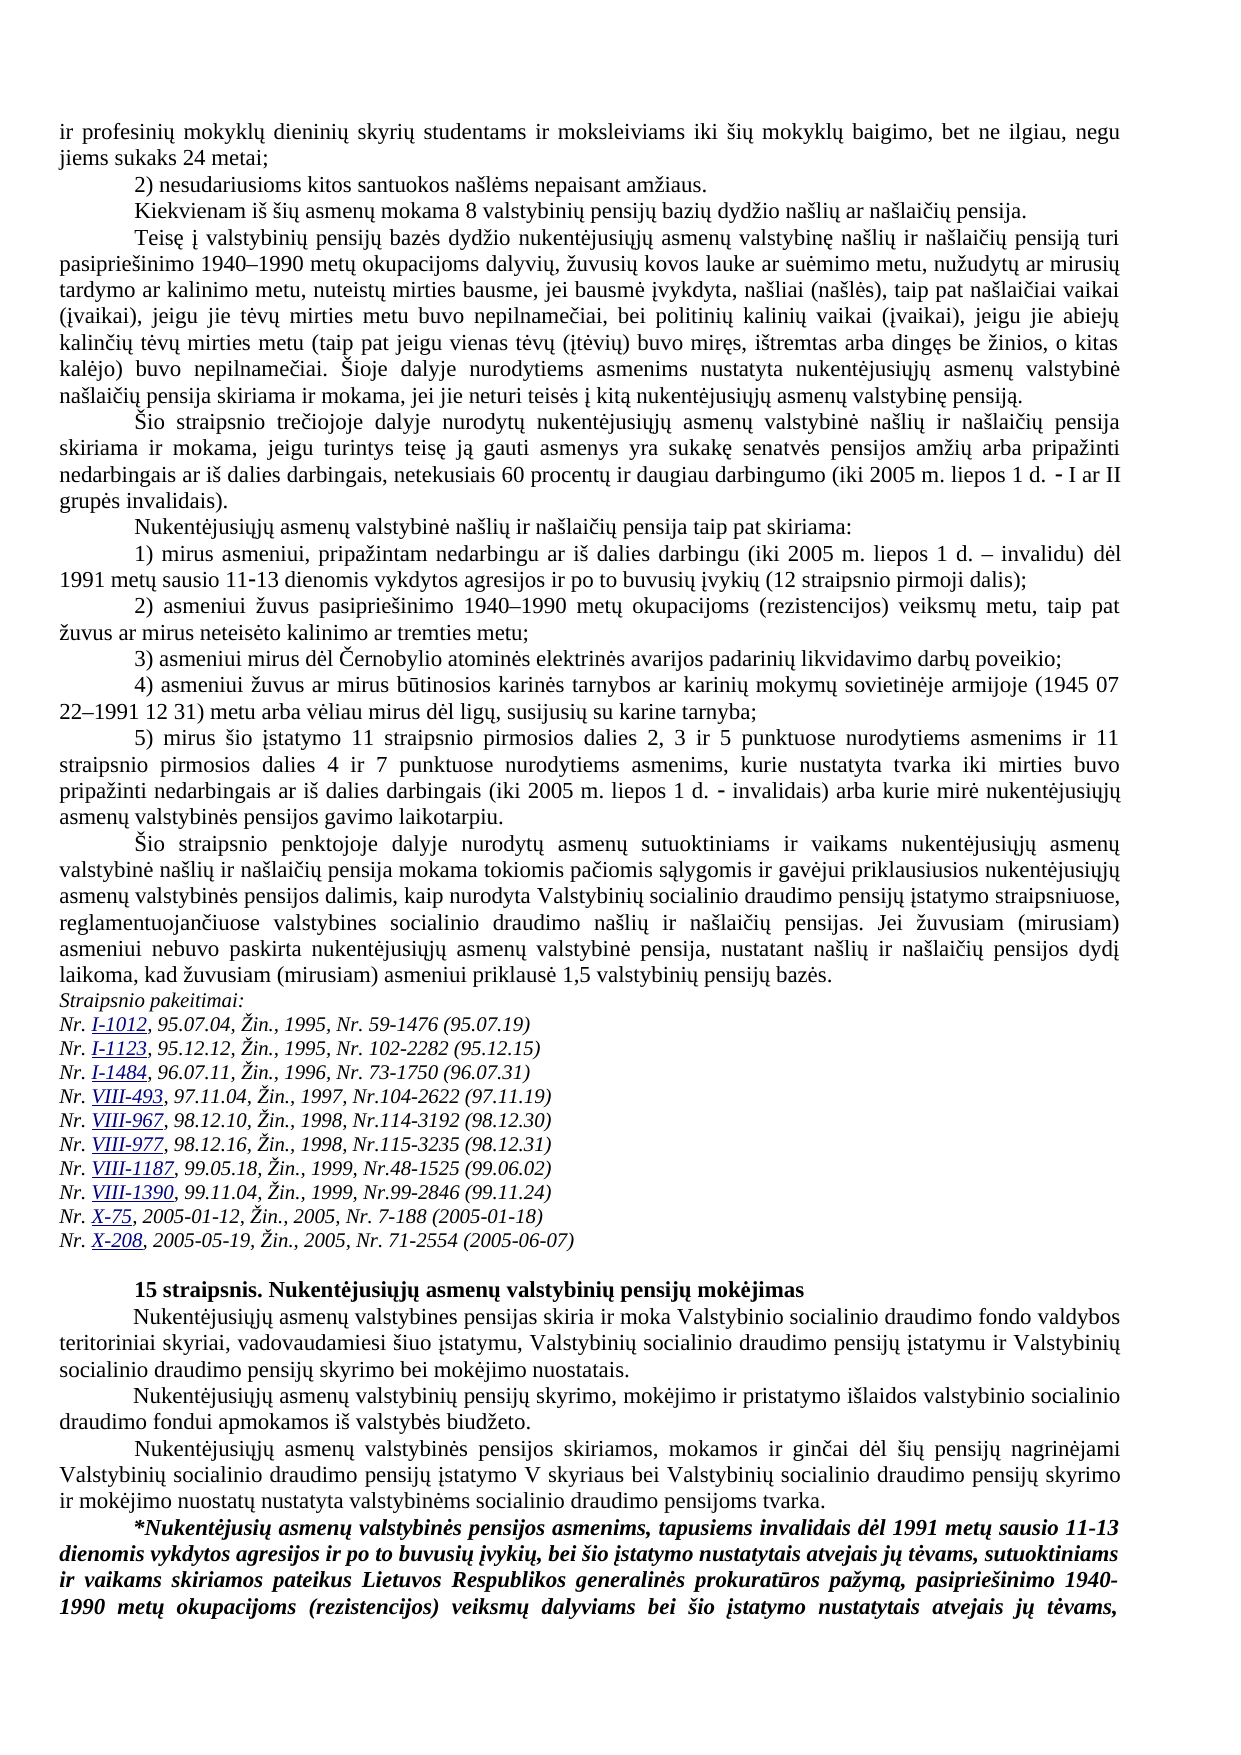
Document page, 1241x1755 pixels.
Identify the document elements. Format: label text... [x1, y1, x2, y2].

text Šio straipsnio penktojoje dalyje nurodytų asmenų sutuoktiniams ir vaikams nukentėjusiųjų asmenų valstybinė našlių ir našlaičių pensija mokama tokiomis pačiomis sąlygomis ir gavėjui priklausiusios nukentėjusiųjų asmenų valstybinės pensijos dalimis, kaip nurodyta Valstybinių socialinio draudimo pensijų įstatymo straipsniuose, reglamentuojančiuose valstybines socialinio draudimo našlių ir našlaičių pensijas. Jei žuvusiam (mirusiam) asmeniui nebuvo paskirta nukentėjusiųjų asmenų valstybinė pensija, nustatant našlių ir našlaičių pensijos dydį laikoma, kad žuvusiam (mirusiam) asmeniui priklausė 1,5 valstybinių pensijų bazės. [59, 830, 1121, 988]
text Nr. I-1012, 95.07.04, Žin., 1995, Nr. 59-1476 (95.07.19) [59, 1012, 1122, 1036]
text Nr. VIII-1187, 99.05.18, Žin., 1999, Nr.48-1525 (99.06.02) [59, 1156, 1122, 1180]
text Nukentėjusiųjų asmenų valstybinių pensijų skyrimo, mokėjimo ir pristatymo išlaidos valstybinio socialinio draudimo fondui apmokamos iš valstybės biudžeto. [59, 1382, 1122, 1435]
text *Nukentėjusių asmenų valstybinės pensijos asmenims, tapusiems invalidais dėl 1991 metų sausio 11-13 dienomis vykdytos agresijos ir po to buvusių įvykių, bei šio įstatymo nustatytais atvejais jų tėvams, sutuoktiniams ir vaikams skiriamos pateikus Lietuvos Respublikos generalinės prokuratūros pažymą, pasipriešinimo 1940-1990 metų okupacijoms (rezistencijos) veiksmų dalyviams bei šio įstatymo nustatytais atvejais jų tėvams, [59, 1514, 1122, 1619]
text Nr. VIII-967, 98.12.10, Žin., 1998, Nr.114-3192 (98.12.30) [59, 1108, 1122, 1132]
text 15 straipsnis. Nukentėjusiųjų asmenų valstybinių pensijų mokėjimas [59, 1277, 1122, 1303]
text 3) asmeniui mirus dėl Černobylio atominės elektrinės avarijos padarinių likvidavimo darbų poveikio; [59, 645, 1121, 672]
text 4) asmeniui žuvus ar mirus būtinosios karinės tarnybos ar karinių mokymų sovietinėje armijoje (1945 07 22–1991 12 31) metu arba vėliau mirus dėl ligų, susijusių su karine tarnyba; [59, 672, 1121, 724]
text 1) mirus asmeniui, pripažintam nedarbingu ar iš dalies darbingu (iki 2005 m. liepos 1 d. – invalidu) dėl 1991 metų sausio 1113 dienomis vykdytos agresijos ir po to buvusių įvykių (12 straipsnio pirmoji dalis); [59, 540, 1121, 592]
text Nr. VIII-977, 98.12.16, Žin., 1998, Nr.115-3235 (98.12.31) [59, 1132, 1122, 1156]
text 2) nesudariusioms kitos santuokos našlėms nepaisant amžiaus. [59, 171, 1121, 197]
text Nr. I-1484, 96.07.11, Žin., 1996, Nr. 73-1750 (96.07.31) [59, 1060, 1122, 1084]
text ir profesinių mokyklų dieninių skyrių studentams ir moksleiviams iki šių mokyklų baigimo, bet ne ilgiau, negu jiems sukaks 24 metai; [59, 118, 1121, 171]
subtitle 5) mirus šio įstatymo 11 straipsnio pirmosios dalies 2, 3 ir 5 punktuose nurodytiems asmenims ir 11 straipsnio pirmosios dalies 4 ir 7 punktuose nurodytiems asmenims, kurie nustatyta tvarka iki mirties buvo pripažinti nedarbingais ar iš dalies darbingais (iki 2005 m. liepos 1 d.  invalidais) arba kurie mirė nukentėjusiųjų asmenų valstybinės pensijos gavimo laikotarpiu. [59, 724, 1121, 830]
text Nr. VIII-1390, 99.11.04, Žin., 1999, Nr.99-2846 (99.11.24) [59, 1180, 1122, 1204]
text Nukentėjusiųjų asmenų valstybines pensijas skiria ir moka Valstybinio socialinio draudimo fondo valdybos teritoriniai skyriai, vadovaudamiesi šiuo įstatymu, Valstybinių socialinio draudimo pensijų įstatymu ir Valstybinių socialinio draudimo pensijų skyrimo bei mokėjimo nuostatais. [59, 1303, 1122, 1382]
text Nr. I-1123, 95.12.12, Žin., 1995, Nr. 102-2282 (95.12.15) [59, 1036, 1122, 1060]
text Nr. VIII-493, 97.11.04, Žin., 1997, Nr.104-2622 (97.11.19) [59, 1084, 1122, 1108]
text 2) asmeniui žuvus pasipriešinimo 1940–1990 metų okupacijoms (rezistencijos) veiksmų metu, taip pat žuvus ar mirus neteisėto kalinimo ar tremties metu; [59, 592, 1121, 645]
text Straipsnio pakeitimai: [59, 988, 1122, 1012]
text Šio straipsnio trečiojoje dalyje nurodytų nukentėjusiųjų asmenų valstybinė našlių ir našlaičių pensija skiriama ir mokama, jeigu turintys teisę ją gauti asmenys yra sukakę senatvės pensijos amžių arba pripažinti nedarbingais ar iš dalies darbingais, netekusiais 60 procentų ir daugiau darbingumo (iki 2005 m. liepos 1 d.  I ar II grupės invalidais). [59, 408, 1121, 513]
text Nr. X-75, 2005-01-12, Žin., 2005, Nr. 7-188 (2005-01-18) [59, 1204, 1122, 1228]
text Nr. X-208, 2005-05-19, Žin., 2005, Nr. 71-2554 (2005-06-07) [59, 1228, 1122, 1252]
text Nukentėjusiųjų asmenų valstybinė našlių ir našlaičių pensija taip pat skiriama: [59, 513, 1121, 540]
text Teisę į valstybinių pensijų bazės dydžio nukentėjusiųjų asmenų valstybinę našlių ir našlaičių pensiją turi pasipriešinimo 1940–1990 metų okupacijoms dalyvių, žuvusių kovos lauke ar suėmimo metu, nužudytų ar mirusių tardymo ar kalinimo metu, nuteistų mirties bausme, jei bausmė įvykdyta, našliai (našlės), taip pat našlaičiai vaikai (įvaikai), jeigu jie tėvų mirties metu buvo nepilnamečiai, bei politinių kalinių vaikai (įvaikai), jeigu jie abiejų kalinčių tėvų mirties metu (taip pat jeigu vienas tėvų (įtėvių) buvo miręs, ištremtas arba dingęs be žinios, o kitas kalėjo) buvo nepilnamečiai. Šioje dalyje nurodytiems asmenims nustatyta nukentėjusiųjų asmenų valstybinė našlaičių pensija skiriama ir mokama, jei jie neturi teisės į kitą nukentėjusiųjų asmenų valstybinę pensiją. [59, 223, 1121, 408]
text Nukentėjusiųjų asmenų valstybinės pensijos skiriamos, mokamos ir ginčai dėl šių pensijų nagrinėjami Valstybinių socialinio draudimo pensijų įstatymo V skyriaus bei Valstybinių socialinio draudimo pensijų skyrimo ir mokėjimo nuostatų nustatyta valstybinėms socialinio draudimo pensijoms tvarka. [59, 1435, 1122, 1514]
text Kiekvienam iš šių asmenų mokama 8 valstybinių pensijų bazių dydžio našlių ar našlaičių pensija. [59, 197, 1121, 223]
